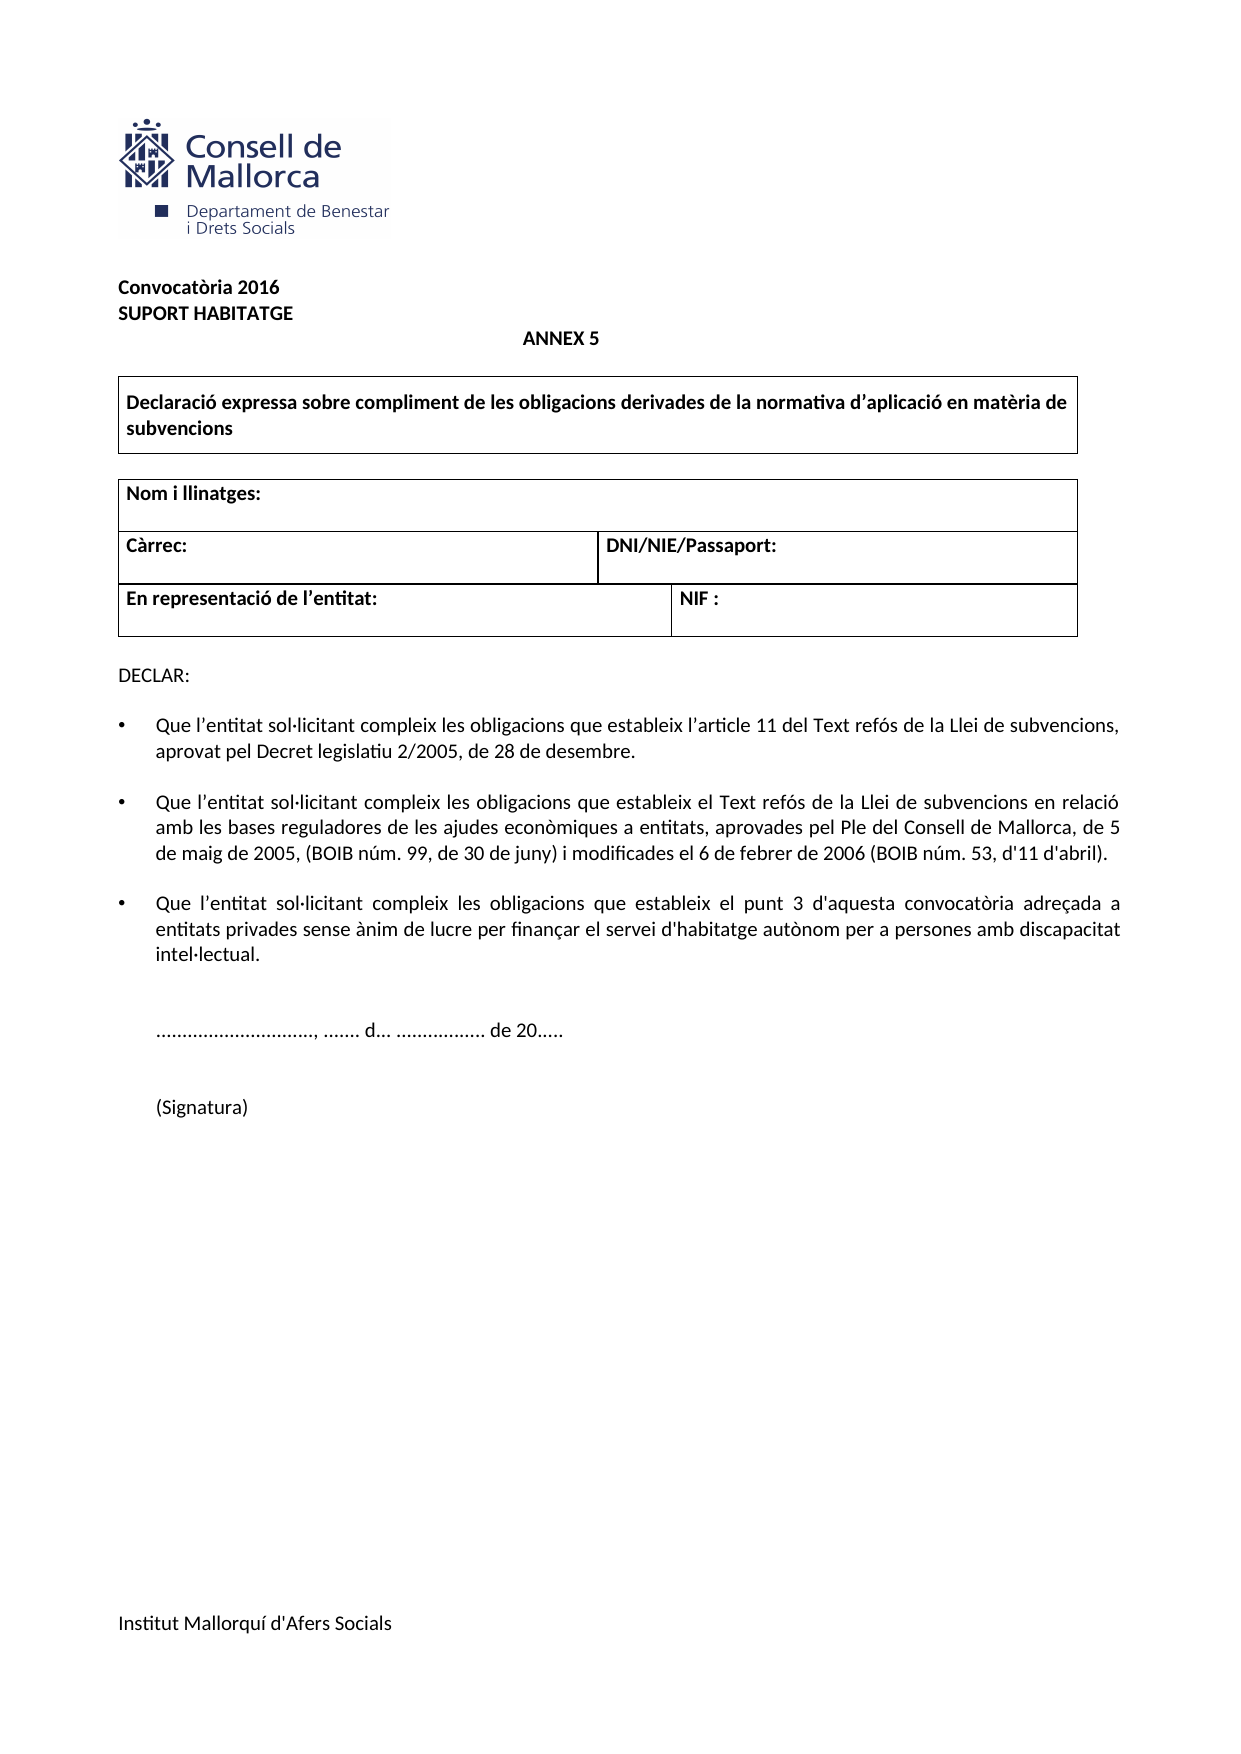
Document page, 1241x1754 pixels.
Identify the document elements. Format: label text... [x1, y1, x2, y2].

text SUPORT HABITATGE [118, 300, 1122, 325]
text ANNEX 5 [118, 325, 1122, 351]
picture [118, 118, 392, 239]
text Declar: [118, 662, 1122, 687]
table_header Declaració expressa sobre compliment de les obligacions derivades de la normativa d’aplicació en matèria de subvencions [119, 377, 1077, 453]
table_cell DNI/NIE/Passaport: [599, 532, 1077, 583]
text Convocatòria 2016 [118, 274, 1122, 300]
list Que l’entitat sol·licitant compleix les obligacions que estableix el Text refós de la Llei de subvencions en relació amb les bases reguladores de les ajudes econòmiques a entitats, aprovades pel Ple del Consell de Mallorca, de 5 de maig de 2005, (BOIB núm. 99, de 30 de juny) i modificades el 6 de febrer de 2006 (BOIB núm. 53, d'11 d'abril). [118, 789, 1122, 865]
list Que l’entitat sol·licitant compleix les obligacions que estableix el punt 3 d'aquesta convocatòria adreçada a entitats privades sense ànim de lucre per finançar el servei d'habitatge autònom per a persones amb discapacitat intel·lectual. [118, 891, 1122, 967]
table_cell En representació de l’entitat: [119, 585, 671, 636]
table_cell NIF : [672, 585, 1077, 636]
table_cell Càrrec: [119, 532, 597, 583]
list Que l’entitat sol·licitant compleix les obligacions que estableix l’article 11 del Text refós de la Llei de subvencions, aprovat pel Decret legislatiu 2/2005, de 28 de desembre. [118, 713, 1122, 763]
list .............................., ....... d... ................. de 20..... [118, 1018, 1122, 1043]
list (Signatura) [118, 1094, 1122, 1119]
table_header Nom i llinatges: [119, 480, 1077, 531]
